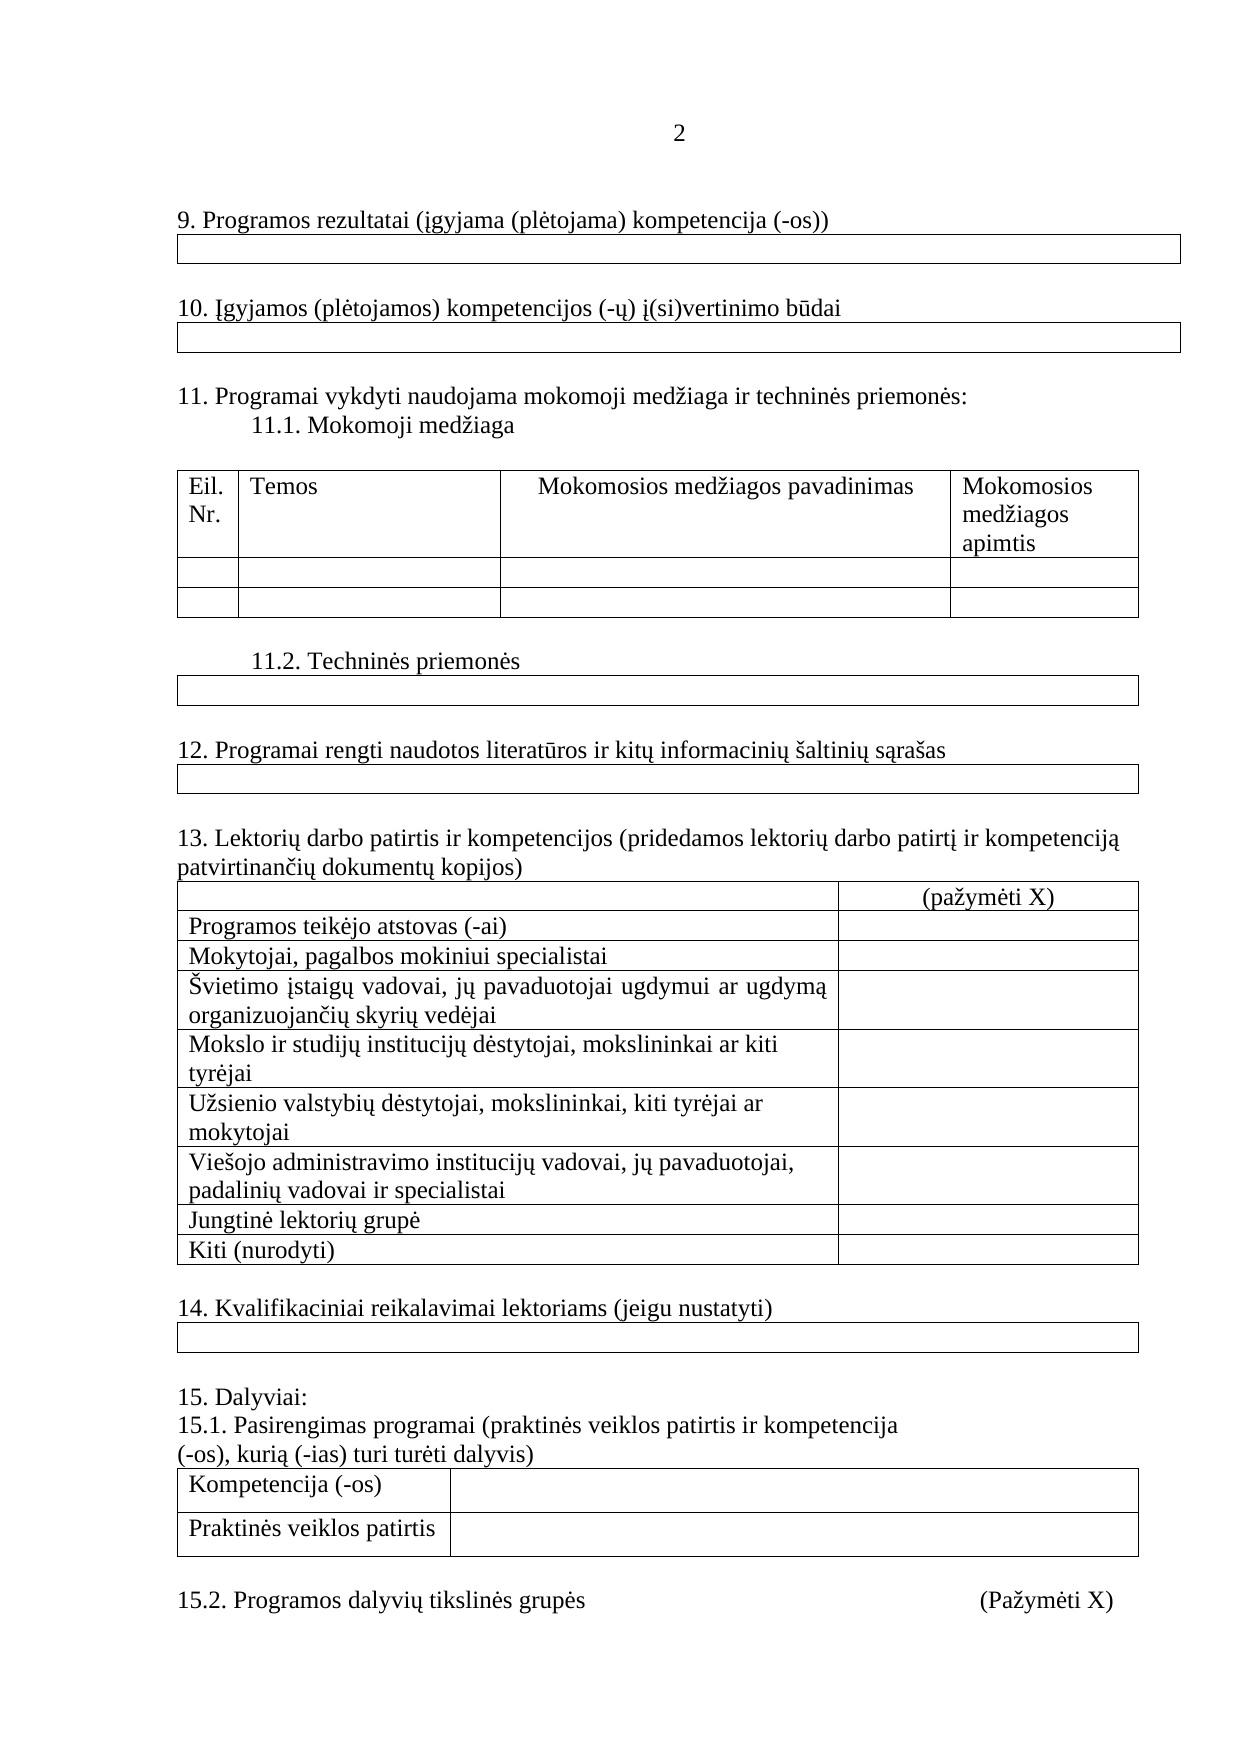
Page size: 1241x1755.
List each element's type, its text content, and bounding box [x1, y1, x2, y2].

table_cell Jungtinė lektorių grupė [178, 1205, 838, 1234]
text (-os), kurią (-ias) turi turėti dalyvis) [177, 1439, 1182, 1468]
table_cell [178, 882, 838, 910]
table_cell Kiti (nurodyti) [178, 1235, 838, 1264]
table_header [178, 676, 1138, 705]
table_cell [951, 588, 1138, 617]
text 15. Dalyviai: [177, 1382, 1182, 1411]
text 11. Programai vykdyti naudojama mokomoji medžiaga ir techninės priemonės: [177, 381, 1182, 410]
table_header [178, 323, 1180, 352]
table_cell [501, 558, 950, 587]
table_cell [839, 1205, 1138, 1234]
table_cell Viešojo administravimo institucijų vadovai, jų pavaduotojai, padalinių vadovai ir specialistai [178, 1147, 838, 1204]
table_cell [239, 558, 500, 587]
table_cell [451, 1513, 1138, 1556]
table_cell [839, 971, 1138, 1028]
table_cell Praktinės veiklos patirtis [178, 1513, 450, 1556]
text 10. Įgyjamos (plėtojamos) kompetencijos (-ų) į(si)vertinimo būdai [177, 293, 1182, 322]
table_cell 15.2. Programos dalyvių tikslinės grupės [177, 1557, 954, 1614]
table_cell (pažymėti X) [839, 882, 1138, 910]
table_cell Užsienio valstybių dėstytojai, mokslininkai, kiti tyrėjai ar mokytojai [178, 1088, 838, 1146]
table_cell [501, 588, 950, 617]
table_cell [839, 1235, 1138, 1264]
table_cell [839, 1030, 1138, 1087]
table_cell Švietimo įstaigų vadovai, jų pavaduotojai ugdymui ar ugdymą organizuojančių skyrių vedėjai [178, 971, 838, 1028]
table_cell [178, 588, 238, 617]
table_header [451, 1469, 1138, 1512]
table_cell (Pažymėti X) [955, 1557, 1138, 1614]
table_cell [839, 1088, 1138, 1146]
text 9. Programos rezultatai (įgyjama (plėtojama) kompetencija (-os)) [177, 205, 1182, 233]
table_cell Mokslo ir studijų institucijų dėstytojai, mokslininkai ar kiti tyrėjai [178, 1030, 838, 1087]
table_header [178, 765, 1138, 793]
table_cell [951, 558, 1138, 587]
table_header Mokomosios medžiagos apimtis [951, 471, 1138, 557]
table_cell [839, 941, 1138, 970]
table_cell Programos teikėjo atstovas (-ai) [178, 911, 838, 940]
table_header Kompetencija (-os) [178, 1469, 450, 1512]
table_header [178, 1323, 1138, 1352]
table_cell [839, 911, 1138, 940]
table_cell [239, 588, 500, 617]
text 11.2. Techninės priemonės [177, 646, 1182, 675]
text 14. Kvalifikaciniai reikalavimai lektoriams (jeigu nustatyti) [177, 1293, 1182, 1322]
table_header Temos [239, 471, 500, 557]
table_cell Mokytojai, pagalbos mokiniui specialistai [178, 941, 838, 970]
table_header [178, 235, 1180, 263]
text 15.1. Pasirengimas programai (praktinės veiklos patirtis ir kompetencija [177, 1411, 1182, 1439]
text 11.1. Mokomoji medžiaga [177, 410, 1182, 439]
table_cell [178, 558, 238, 587]
table_header 13. Lektorių darbo patirtis ir kompetencijos (pridedamos lektorių darbo patirtį ir kompetenciją patvirtinančių dokumentų kopijos) [177, 823, 1138, 881]
table_header Mokomosios medžiagos pavadinimas [501, 471, 950, 557]
table_header Eil. Nr. [178, 471, 238, 557]
text 12. Programai rengti naudotos literatūros ir kitų informacinių šaltinių sąrašas [177, 735, 1182, 763]
table_cell [839, 1147, 1138, 1204]
